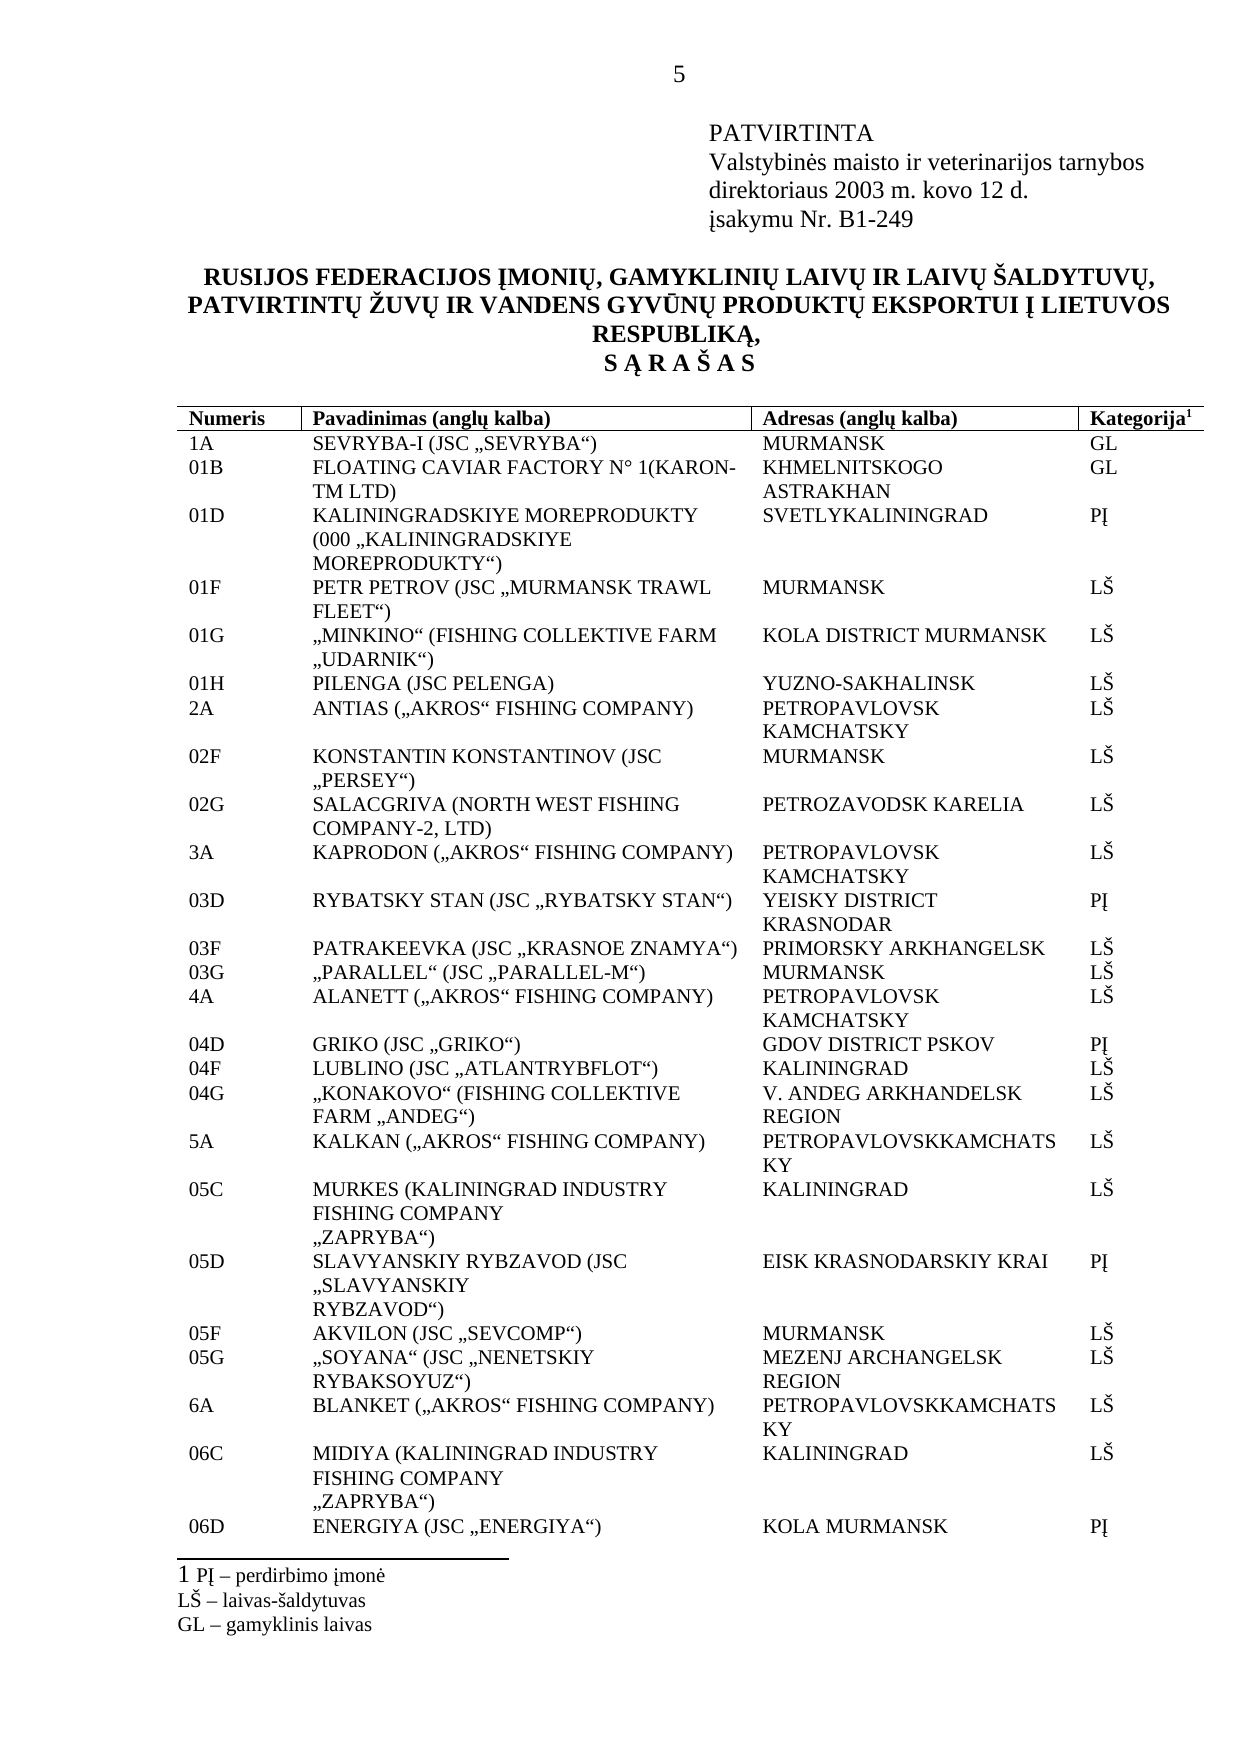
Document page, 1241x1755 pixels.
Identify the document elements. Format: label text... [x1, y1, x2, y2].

table_cell LŠ [1079, 1393, 1204, 1441]
table_cell LŠ [1079, 936, 1204, 960]
table_cell GDOV DISTRICT PSKOV [751, 1032, 1078, 1056]
table_cell MURMANSK [751, 744, 1078, 792]
text PATVIRTINTA [177, 118, 1181, 147]
table_cell PĮ [1079, 1032, 1204, 1056]
table_cell 04G [177, 1080, 301, 1128]
table_cell Midiya (Kaliningrad Industry Fishing Company [301, 1441, 751, 1489]
table_cell KALININGRAD [751, 1177, 1078, 1225]
table_cell [751, 1225, 1078, 1249]
table_cell [177, 1297, 301, 1321]
table_cell 05C [177, 1177, 301, 1225]
table_cell Lublino (JSC „Atlantrybflot“) [301, 1056, 751, 1080]
table_cell 04D [177, 1032, 301, 1056]
table_cell [751, 1297, 1078, 1321]
table_cell PETROPAVLOVSK KAMCHATSKY [751, 984, 1078, 1032]
table_cell PETROPAVLOVSKKAMCHATSKY [751, 1129, 1078, 1177]
table_cell LŠ [1079, 840, 1204, 888]
table_cell MURMANSK [751, 960, 1078, 984]
table_cell „Konakovo“ (Fishing collektive farm „Andeg“) [301, 1080, 751, 1128]
table_header Adresas (anglų kalba) [752, 407, 1078, 430]
table_cell Floating Caviar Factory N° 1(Karon-TM Ltd) [301, 455, 751, 503]
text RUSIJOS FEDERACIJOS įmonių, GAMYKLINIŲ LAIVŲ IR LAIVŲ ŠALDYTUVŲ, PATVIRTINTŲ žuvų ir vandens gyvūnų produktų eksportui į LIETUVOS RESPUBLIKĄ, sąrašas [177, 262, 1181, 377]
table_cell MURMANSK [751, 1321, 1078, 1345]
table_cell Rybzavod“) [301, 1297, 751, 1321]
table_cell 5A [177, 1129, 301, 1177]
table_cell LŠ [1079, 984, 1204, 1032]
table_cell PETROZAVODSK KARELIA [751, 792, 1078, 840]
table_cell Alanett („Akros“ Fishing Company) [301, 984, 751, 1032]
table_cell EISK KRASNODARSKIY KRAI [751, 1249, 1078, 1297]
table_cell 01H [177, 671, 301, 695]
table_cell Petr Petrov (JSC „Murmansk Trawl Fleet“) [301, 575, 751, 623]
table_cell 03G [177, 960, 301, 984]
table_cell Salacgriva (North West Fishing Company-2, Ltd) [301, 792, 751, 840]
table_cell [751, 1490, 1078, 1513]
table_cell LŠ [1079, 1441, 1204, 1489]
table_cell LŠ [1079, 1080, 1204, 1128]
table_cell (000 „Kaliningradskiye Moreprodukty“) [301, 527, 751, 575]
table_cell Pilenga (JSC Pelenga) [301, 671, 751, 695]
table_cell LŠ [1079, 623, 1204, 671]
table_cell 03D [177, 888, 301, 936]
table_cell Energiya (JSC „Energiya“) [301, 1514, 751, 1538]
table_cell Antias („Akros“ Fishing Company) [301, 695, 751, 743]
table_cell LŠ [1079, 792, 1204, 840]
table_cell 02G [177, 792, 301, 840]
table_cell PĮ [1079, 503, 1204, 527]
table_cell 1A [177, 431, 301, 455]
table_cell Konstantin Konstantinov (JSC „Persey“) [301, 744, 751, 792]
table_cell 01G [177, 623, 301, 671]
table_cell PĮ [1079, 1249, 1204, 1297]
table_cell [177, 527, 301, 575]
table_header Kategorija [1079, 407, 1204, 430]
table_cell KALININGRAD [751, 1441, 1078, 1489]
table_cell LŠ [1079, 1056, 1204, 1080]
table_cell SVETLYKALININGRAD [751, 503, 1078, 527]
table_cell KHMELNITSKOGO ASTRAKHAN [751, 455, 1078, 503]
table_cell LŠ [1079, 1129, 1204, 1177]
table_cell [177, 1225, 301, 1249]
table_cell v. ANDEG ARKHANDELSK REGION [751, 1080, 1078, 1128]
table_cell 06C [177, 1441, 301, 1489]
table_cell 4A [177, 984, 301, 1032]
table_cell LŠ [1079, 744, 1204, 792]
table_cell MEZENJ ARCHANGELSK REGION [751, 1345, 1078, 1393]
table_cell [1079, 1490, 1204, 1513]
table_cell YEISKY DISTRICT KRASNODAR [751, 888, 1078, 936]
table_cell PRIMORSKY ARKHANGELSK [751, 936, 1078, 960]
table_cell 3A [177, 840, 301, 888]
table_cell 04F [177, 1056, 301, 1080]
text įsakymu Nr. B1-249 [177, 204, 1181, 233]
table_cell [1079, 1225, 1204, 1249]
table_cell [1079, 527, 1204, 575]
table_cell KOLA MURMANSK [751, 1514, 1078, 1538]
table_cell 6A [177, 1393, 301, 1441]
table_header Numeris [177, 407, 301, 430]
table_cell Kalkan („Akros“ Fishing Company) [301, 1129, 751, 1177]
table_cell LŠ [1079, 575, 1204, 623]
table_cell Blanket („Akros“ Fishing Company) [301, 1393, 751, 1441]
table_cell Slavyanskiy Rybzavod (JSC „Slavyanskiy [301, 1249, 751, 1297]
table_cell Kaprodon („Akros“ Fishing Company) [301, 840, 751, 888]
table_cell 05D [177, 1249, 301, 1297]
table_cell [1079, 1297, 1204, 1321]
table_cell MURMANSK [751, 431, 1078, 455]
table_cell Sevryba-I (JSC „Sevryba“) [301, 431, 751, 455]
table_cell „Soyana“ (JSC „Nenetskiy Rybaksoyuz“) [301, 1345, 751, 1393]
table_cell [751, 527, 1078, 575]
table_cell PETROPAVLOVSK KAMCHATSKY [751, 695, 1078, 743]
table_cell GRiKO (JSC „GRiKO“) [301, 1032, 751, 1056]
table_cell LŠ [1079, 1345, 1204, 1393]
table_cell 01D [177, 503, 301, 527]
table_cell PETROPAVLOVSK KAMCHATSKY [751, 840, 1078, 888]
table_cell „Parallel“ (JSC „Parallel-M“) [301, 960, 751, 984]
table_cell 06D [177, 1514, 301, 1538]
table_cell Murkes (Kaliningrad Industry Fishing Company [301, 1177, 751, 1225]
table_cell KOLA DISTRICT MURMANSK [751, 623, 1078, 671]
table_cell Kaliningradskiye Moreprodukty [301, 503, 751, 527]
table_cell LŠ [1079, 1177, 1204, 1225]
table_cell Akvilon (JSC „Sevcomp“) [301, 1321, 751, 1345]
table_cell MURMANSK [751, 575, 1078, 623]
table_cell PĮ [1079, 888, 1204, 936]
text Valstybinės maisto ir veterinarijos tarnybos [177, 147, 1181, 176]
table_cell LŠ [1079, 1321, 1204, 1345]
table_cell 02F [177, 744, 301, 792]
table_cell PĮ [1079, 1514, 1204, 1538]
table_cell Patrakeevka (JSC „Krasnoe znamya“) [301, 936, 751, 960]
table_cell GL [1079, 431, 1204, 455]
text direktoriaus 2003 m. kovo 12 d. [177, 176, 1181, 204]
table_cell PETROPAVLOVSKKAMCHATSKY [751, 1393, 1078, 1441]
table_cell 01F [177, 575, 301, 623]
table_cell Rybatsky Stan (JSC „Rybatsky Stan“) [301, 888, 751, 936]
table_cell 05G [177, 1345, 301, 1393]
table_cell 01B [177, 455, 301, 503]
table_cell „Zapryba“) [301, 1490, 751, 1513]
table_cell LŠ [1079, 671, 1204, 695]
table_header Pavadinimas (anglų kalba) [302, 407, 751, 430]
table_cell 2A [177, 695, 301, 743]
table_cell „Zapryba“) [301, 1225, 751, 1249]
table_cell 03F [177, 936, 301, 960]
table_cell „Minkino“ (Fishing collektive farm „Udarnik“) [301, 623, 751, 671]
table_cell GL [1079, 455, 1204, 503]
table_cell [177, 1490, 301, 1513]
table_cell LŠ [1079, 695, 1204, 743]
table_cell KALININGRAD [751, 1056, 1078, 1080]
table_cell YUZNO-SAKHALINSK [751, 671, 1078, 695]
table_cell LŠ [1079, 960, 1204, 984]
table_cell 05F [177, 1321, 301, 1345]
